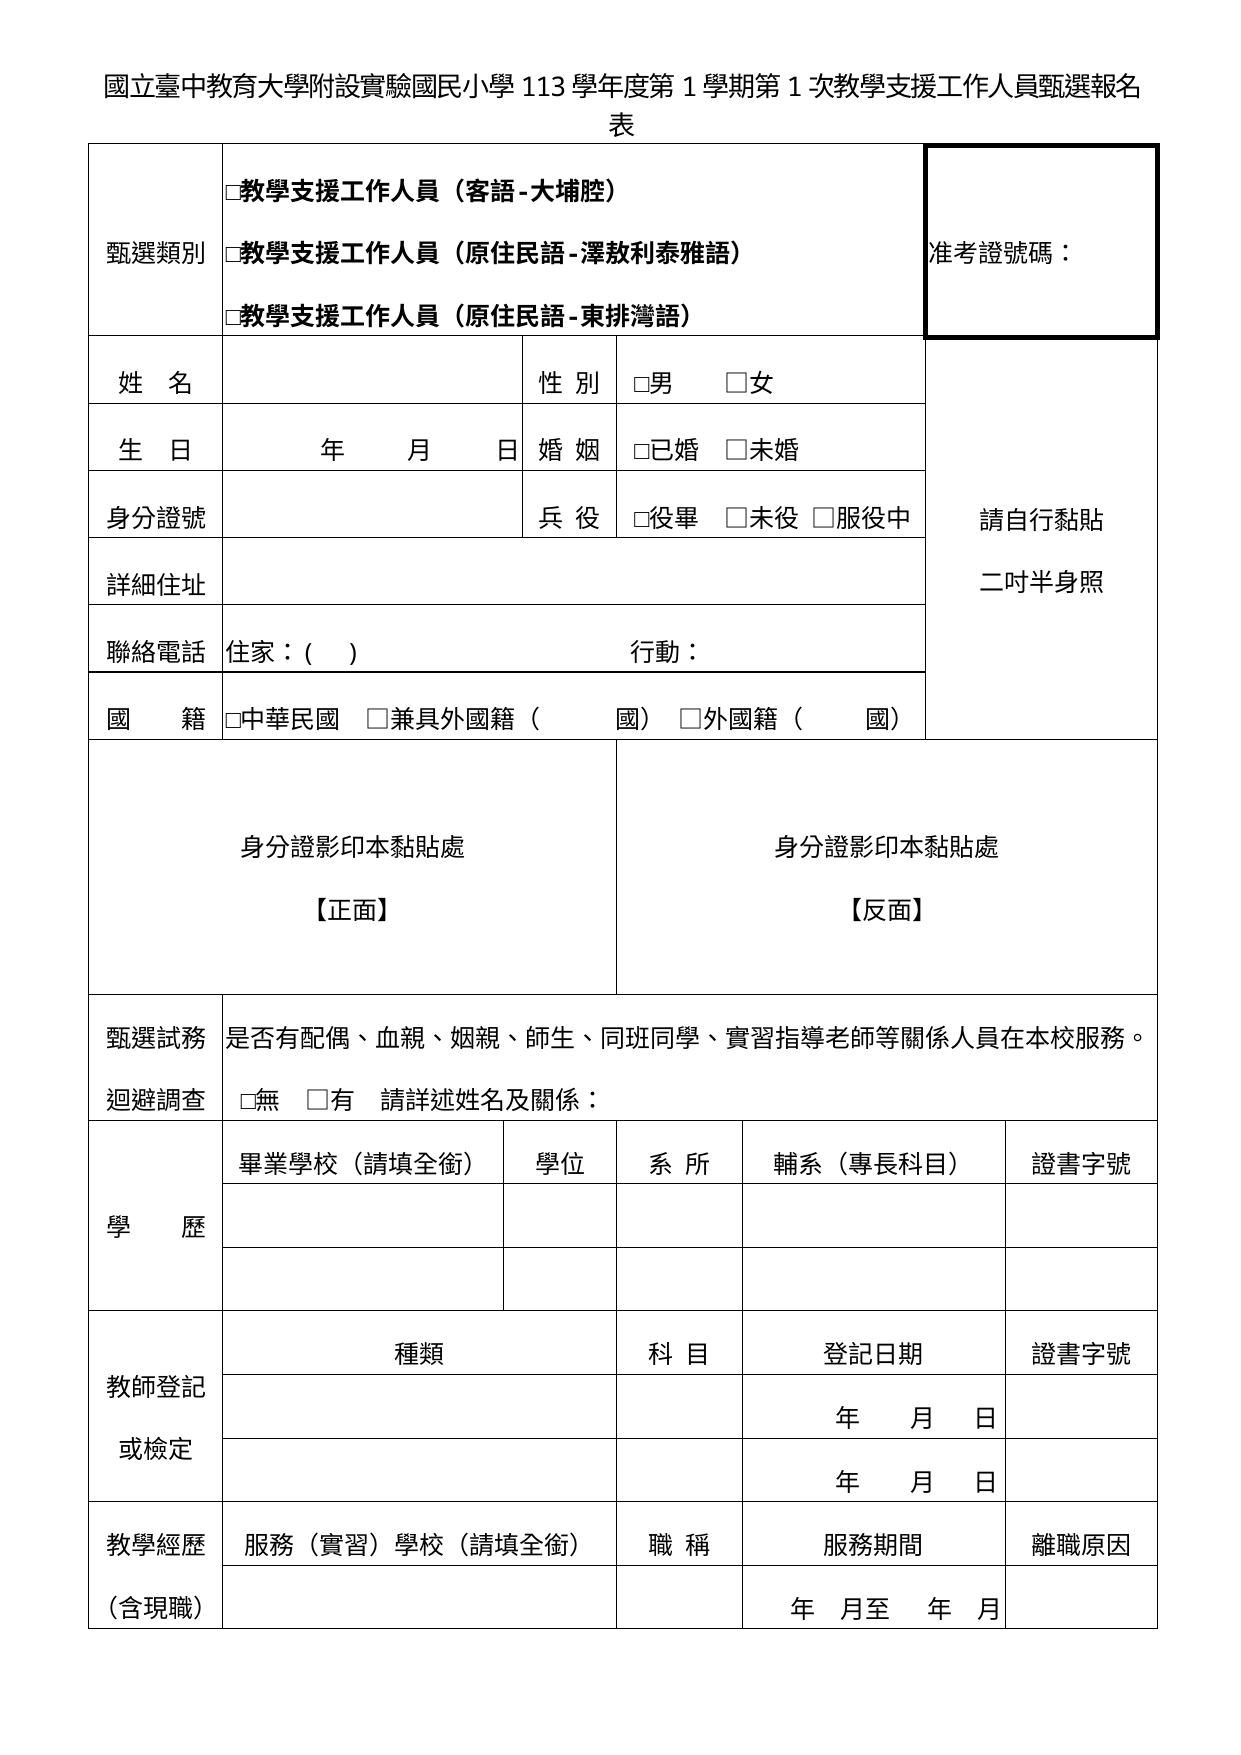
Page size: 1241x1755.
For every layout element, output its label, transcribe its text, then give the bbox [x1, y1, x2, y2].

table_cell 准考證號碼： [928, 148, 1155, 335]
table_cell 種類 [223, 1311, 616, 1374]
table_cell 學位 [504, 1121, 616, 1183]
table_cell 系 所 [617, 1121, 742, 1183]
table_cell 登記日期 [743, 1311, 1005, 1374]
table_cell [743, 1184, 1005, 1247]
table_cell [223, 538, 925, 604]
table_cell 甄選類別 [89, 144, 222, 335]
table_cell □已婚 □未婚 [617, 404, 925, 470]
table_cell 身分證號 [89, 471, 222, 537]
table_cell 畢業學校（請填全銜） [223, 1121, 503, 1183]
table_cell [223, 471, 522, 537]
table_cell 服務（實習）學校（請填全銜） [223, 1502, 616, 1564]
table_cell 詳細住址 [89, 538, 222, 604]
table_cell 生 日 [89, 404, 222, 470]
table_cell 甄選試務 迴避調查 [89, 995, 222, 1120]
table_cell 教學經歷 （含現職） [89, 1502, 222, 1628]
table_cell 是否有配偶、血親、姻親、師生、同班同學、實習指導老師等關係人員在本校服務。 □無 □有 請詳述姓名及關係： [223, 995, 1157, 1120]
table_cell [504, 1184, 616, 1247]
table_cell [223, 1439, 616, 1501]
table_cell 國 籍 [89, 673, 222, 738]
table_cell 服務期間 [743, 1502, 1005, 1564]
table_cell 年 月 日 [223, 404, 522, 470]
table_cell 輔系（專長科目） [743, 1121, 1005, 1183]
table_cell □男 □女 [617, 336, 925, 403]
table_cell [223, 1375, 616, 1437]
table_cell 職 稱 [617, 1502, 742, 1564]
table_cell □教學支援工作人員（客語-大埔腔） □教學支援工作人員（原住民語-澤敖利泰雅語） □教學支援工作人員（原住民語-東排灣語） [223, 144, 923, 335]
table_cell 身分證影印本黏貼處 【反面】 [617, 740, 1157, 994]
table_cell [1006, 1439, 1157, 1501]
table_cell 科 目 [617, 1311, 742, 1374]
table_header 國立臺中教育大學附設實驗國民小學113學年度第1學期第1次教學支援工作人員甄選報名表 [89, 65, 1157, 143]
table_cell 證書字號 [1006, 1121, 1157, 1183]
table_cell [223, 1184, 503, 1247]
table_cell [617, 1184, 742, 1247]
table_cell 姓 名 [89, 336, 222, 403]
table_cell 請自行黏貼 二吋半身照 [926, 340, 1157, 738]
table_cell 教師登記 或檢定 [89, 1311, 222, 1501]
table_cell [504, 1248, 616, 1310]
table_cell 證書字號 [1006, 1311, 1157, 1374]
table_cell 學 歷 [89, 1121, 222, 1310]
table_cell [223, 1248, 503, 1310]
table_cell [1006, 1184, 1157, 1247]
table_cell 住家：( ) 行動： [223, 605, 925, 671]
table_cell 聯絡電話 [89, 605, 222, 671]
table_cell [1006, 1248, 1157, 1310]
table_cell 身分證影印本黏貼處 【正面】 [89, 740, 616, 994]
table_cell [1006, 1566, 1157, 1628]
table_cell [1006, 1375, 1157, 1437]
table_cell 婚 姻 [523, 404, 616, 470]
table_cell [743, 1248, 1005, 1310]
table_cell □役畢 □未役 □服役中 [617, 471, 925, 537]
table_cell 年 月 日 [743, 1439, 1005, 1501]
table_cell [223, 336, 522, 403]
table_cell 年 月至 年 月 [743, 1566, 1005, 1628]
table_cell □中華民國 □兼具外國籍（ 國） □外國籍（ 國） [223, 673, 925, 738]
table_cell [617, 1439, 742, 1501]
table_cell 性 別 [523, 336, 616, 403]
table_cell 離職原因 [1006, 1502, 1157, 1564]
table_cell [617, 1566, 742, 1628]
table_cell 年 月 日 [743, 1375, 1005, 1437]
table_cell [617, 1248, 742, 1310]
table_cell [617, 1375, 742, 1437]
table_cell [223, 1566, 616, 1628]
table_cell 兵 役 [523, 471, 616, 537]
